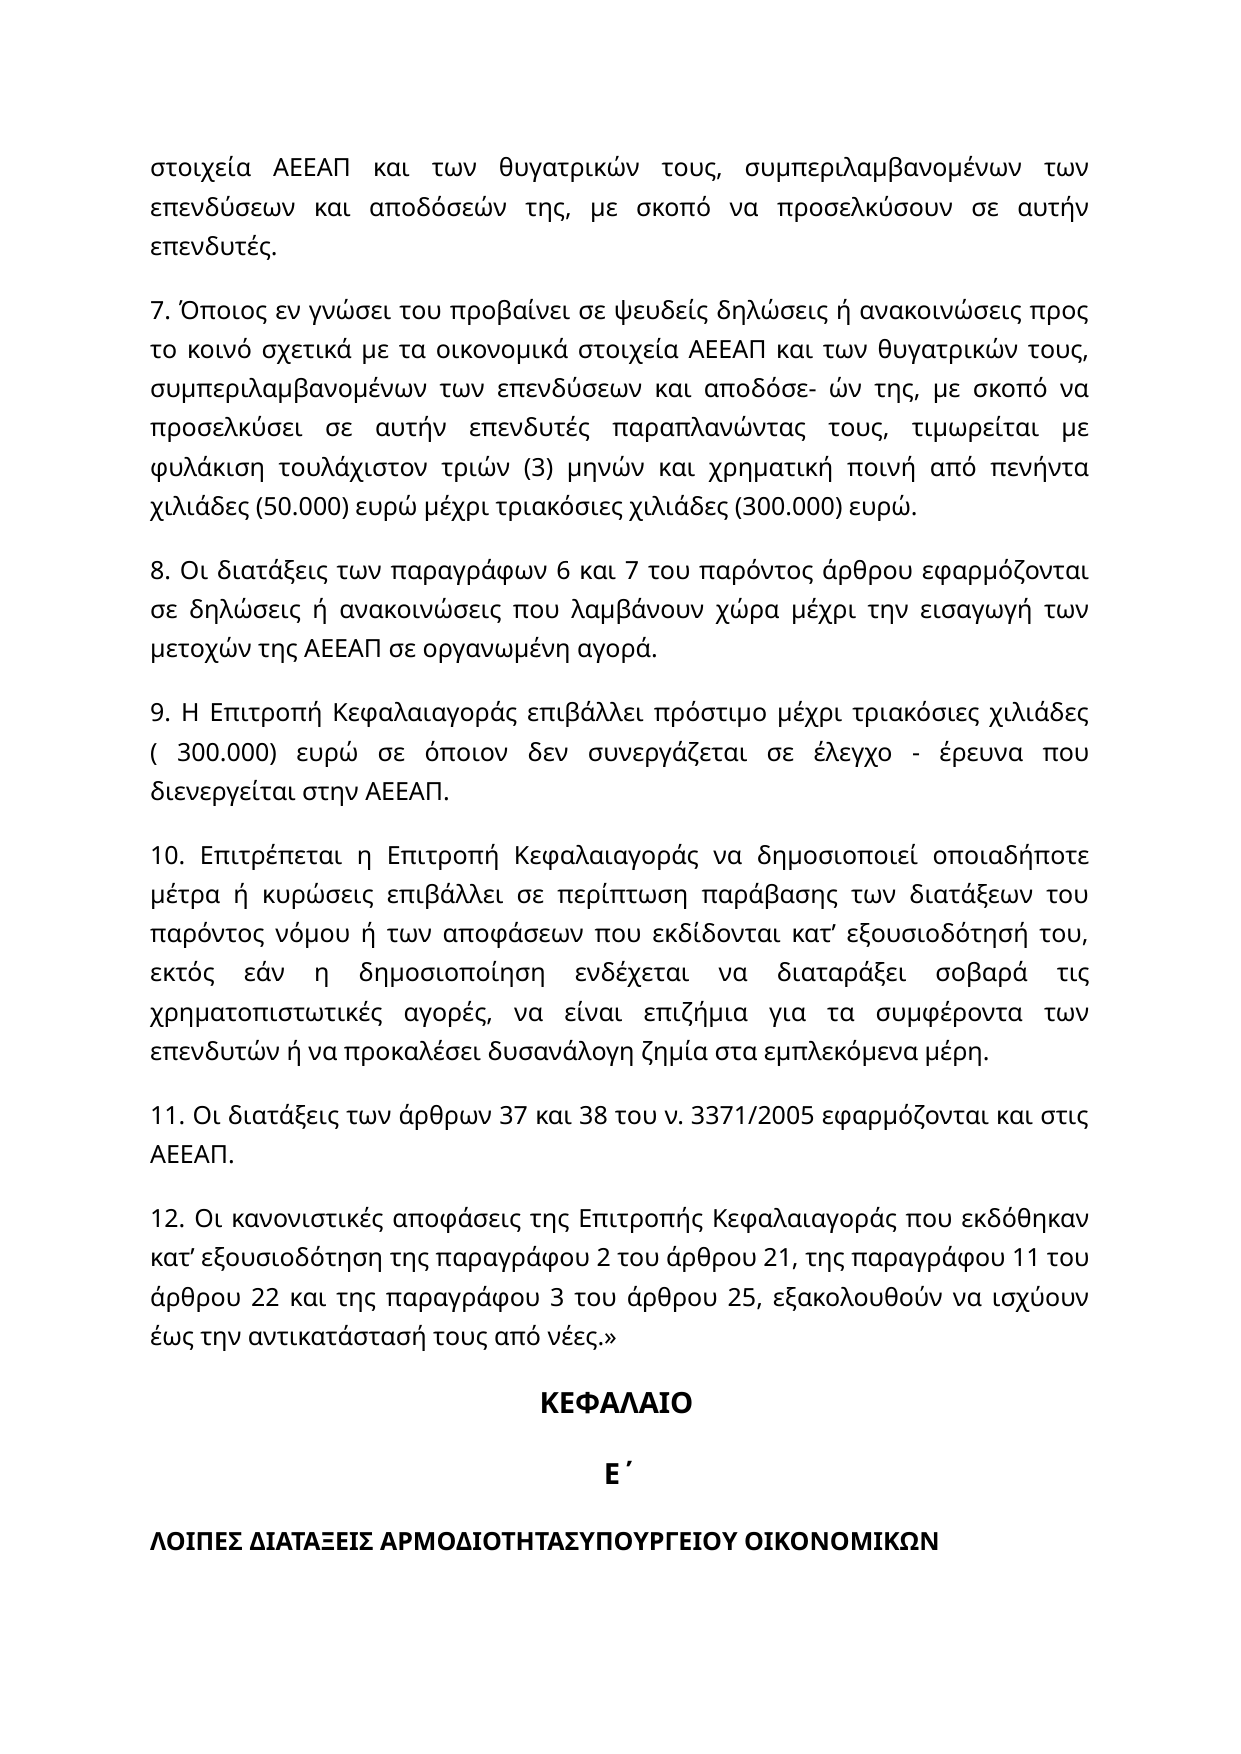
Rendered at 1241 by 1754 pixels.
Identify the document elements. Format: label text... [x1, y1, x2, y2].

text 10. Επιτρέπεται η Επιτροπή Κεφαλαιαγοράς να δημοσιοποιεί οποιαδήποτε μέτρα ή κυρώσεις επιβάλλει σε περίπτωση παράβασης των διατάξεων του παρόντος νόμου ή των αποφάσεων που εκδίδονται κατ’ εξουσιοδότησή του, εκτός εάν η δημοσιοποίηση ενδέχεται να διαταράξει σοβαρά τις χρηματοπιστωτικές αγορές, να είναι επιζήμια για τα συμφέροντα των επενδυτών ή να προκαλέσει δυσανάλογη ζημία στα εμπλεκόμενα μέρη. [150, 837, 1090, 1067]
text 7. Όποιος εν γνώσει του προβαίνει σε ψευδείς δηλώσεις ή ανακοινώσεις προς το κοινό σχετικά με τα οικονομικά στοιχεία ΑΕΕΑΠ και των θυγατρικών τους, συμπεριλαμβανομένων των επενδύσεων και αποδόσε- ών της, με σκοπό να προσελκύσει σε αυτήν επενδυτές παραπλανώντας τους, τιμωρείται με φυλάκιση τουλάχιστον τριών (3) μηνών και χρηματική ποινή από πενήντα χιλιάδες (50.000) ευρώ μέχρι τριακόσιες χιλιάδες (300.000) ευρώ. [150, 292, 1090, 522]
text 9. Η Επιτροπή Κεφαλαιαγοράς επιβάλλει πρόστιμο μέχρι τριακόσιες χιλιάδες ( 300.000) ευρώ σε όποιον δεν συνεργάζεται σε έλεγχο - έρευνα που διενεργείται στην ΑΕΕΑΠ. [150, 695, 1090, 807]
text 8. Οι διατάξεις των παραγράφων 6 και 7 του παρόντος άρθρου εφαρμόζονται σε δηλώσεις ή ανακοινώσεις που λαμβάνουν χώρα μέχρι την εισαγωγή των μετοχών της ΑΕΕΑΠ σε οργανωμένη αγορά. [150, 552, 1090, 665]
text 12. Οι κανονιστικές αποφάσεις της Επιτροπής Κεφαλαιαγοράς που εκδόθηκαν κατ’ εξουσιοδότηση της παραγράφου 2 του άρθρου 21, της παραγράφου 11 του άρθρου 22 και της παραγράφου 3 του άρθρου 25, εξακολουθούν να ισχύουν έως την αντικατάστασή τους από νέες.» [150, 1201, 1090, 1352]
text στοιχεία ΑΕΕΑΠ και των θυγατρικών τους, συμπεριλαμβανομένων των επενδύσεων και αποδόσεών της, με σκοπό να προσελκύσουν σε αυτήν επενδυτές. [150, 150, 1090, 262]
text 11. Οι διατάξεις των άρθρων 37 και 38 του ν. 3371/2005 εφαρμόζονται και στις ΑΕΕΑΠ. [150, 1097, 1090, 1171]
subtitle Ε΄ [150, 1453, 1090, 1493]
text ΛΟΙΠΕΣ ΔΙΑΤΑΞΕΙΣ ΑΡΜΟΔΙΟΤΗΤΑΣΥΠΟΥΡΓΕΙΟΥ ΟΙΚΟΝΟΜΙΚΩΝ [150, 1524, 1090, 1558]
subtitle ΚΕΦΑΛΑΙΟ [150, 1382, 1090, 1422]
